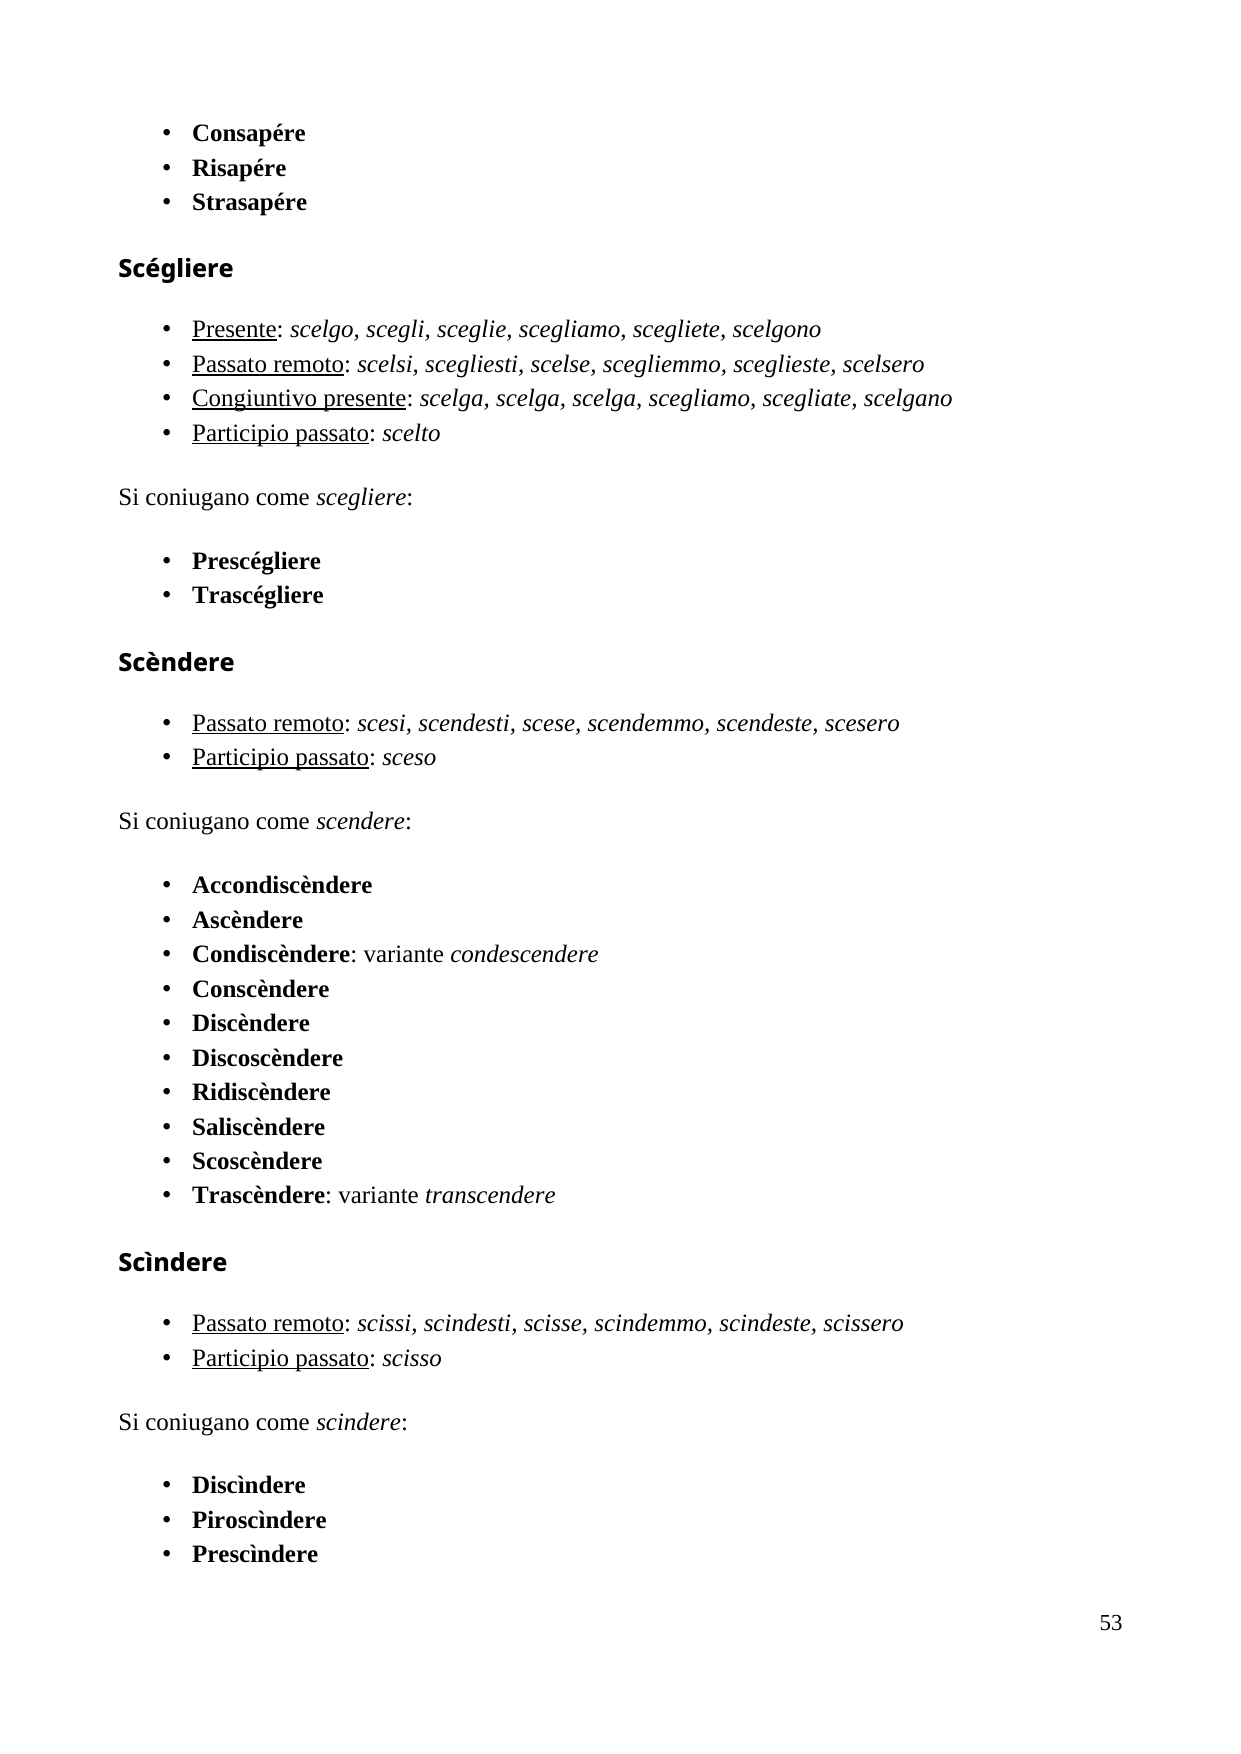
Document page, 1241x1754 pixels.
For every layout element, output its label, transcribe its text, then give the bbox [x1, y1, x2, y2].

list Ascèndere [162, 905, 1122, 933]
list Passato remoto: scesi, scendesti, scese, scendemmo, scendeste, scesero [162, 708, 1122, 737]
list Risapére [162, 153, 1122, 181]
subtitle Scìndere [118, 1244, 1122, 1279]
list Trascégliere [162, 580, 1122, 609]
list Discoscèndere [162, 1043, 1122, 1071]
list Condiscèndere: variante condescendere [162, 939, 1122, 968]
list Ridiscèndere [162, 1077, 1122, 1106]
list Passato remoto: scissi, scindesti, scisse, scindemmo, scindeste, scissero [162, 1308, 1122, 1337]
list Prescìndere [162, 1539, 1122, 1568]
list Congiuntivo presente: scelga, scelga, scelga, scegliamo, scegliate, scelgano [162, 383, 1122, 412]
list Saliscèndere [162, 1112, 1122, 1140]
list Scoscèndere [162, 1146, 1122, 1175]
list Piroscìndere [162, 1505, 1122, 1534]
list Trascèndere: variante transcendere [162, 1181, 1122, 1209]
list Participio passato: scelto [162, 418, 1122, 447]
subtitle Scèndere [118, 644, 1122, 678]
list Strasapére [162, 187, 1122, 216]
list Presente: scelgo, scegli, sceglie, scegliamo, scegliete, scelgono [162, 314, 1122, 343]
list Conscèndere [162, 974, 1122, 1002]
list Passato remoto: scelsi, scegliesti, scelse, scegliemmo, sceglieste, scelsero [162, 349, 1122, 378]
list Discìndere [162, 1471, 1122, 1499]
list Participio passato: sceso [162, 742, 1122, 771]
list Discèndere [162, 1008, 1122, 1037]
subtitle Scégliere [118, 251, 1122, 285]
list Prescégliere [162, 546, 1122, 575]
text Si coniugano come scindere: [118, 1407, 1122, 1435]
list Accondiscèndere [162, 870, 1122, 899]
text Si coniugano come scegliere: [118, 482, 1122, 511]
text Si coniugano come scendere: [118, 806, 1122, 835]
list Consapére [162, 118, 1122, 147]
list Participio passato: scisso [162, 1343, 1122, 1371]
